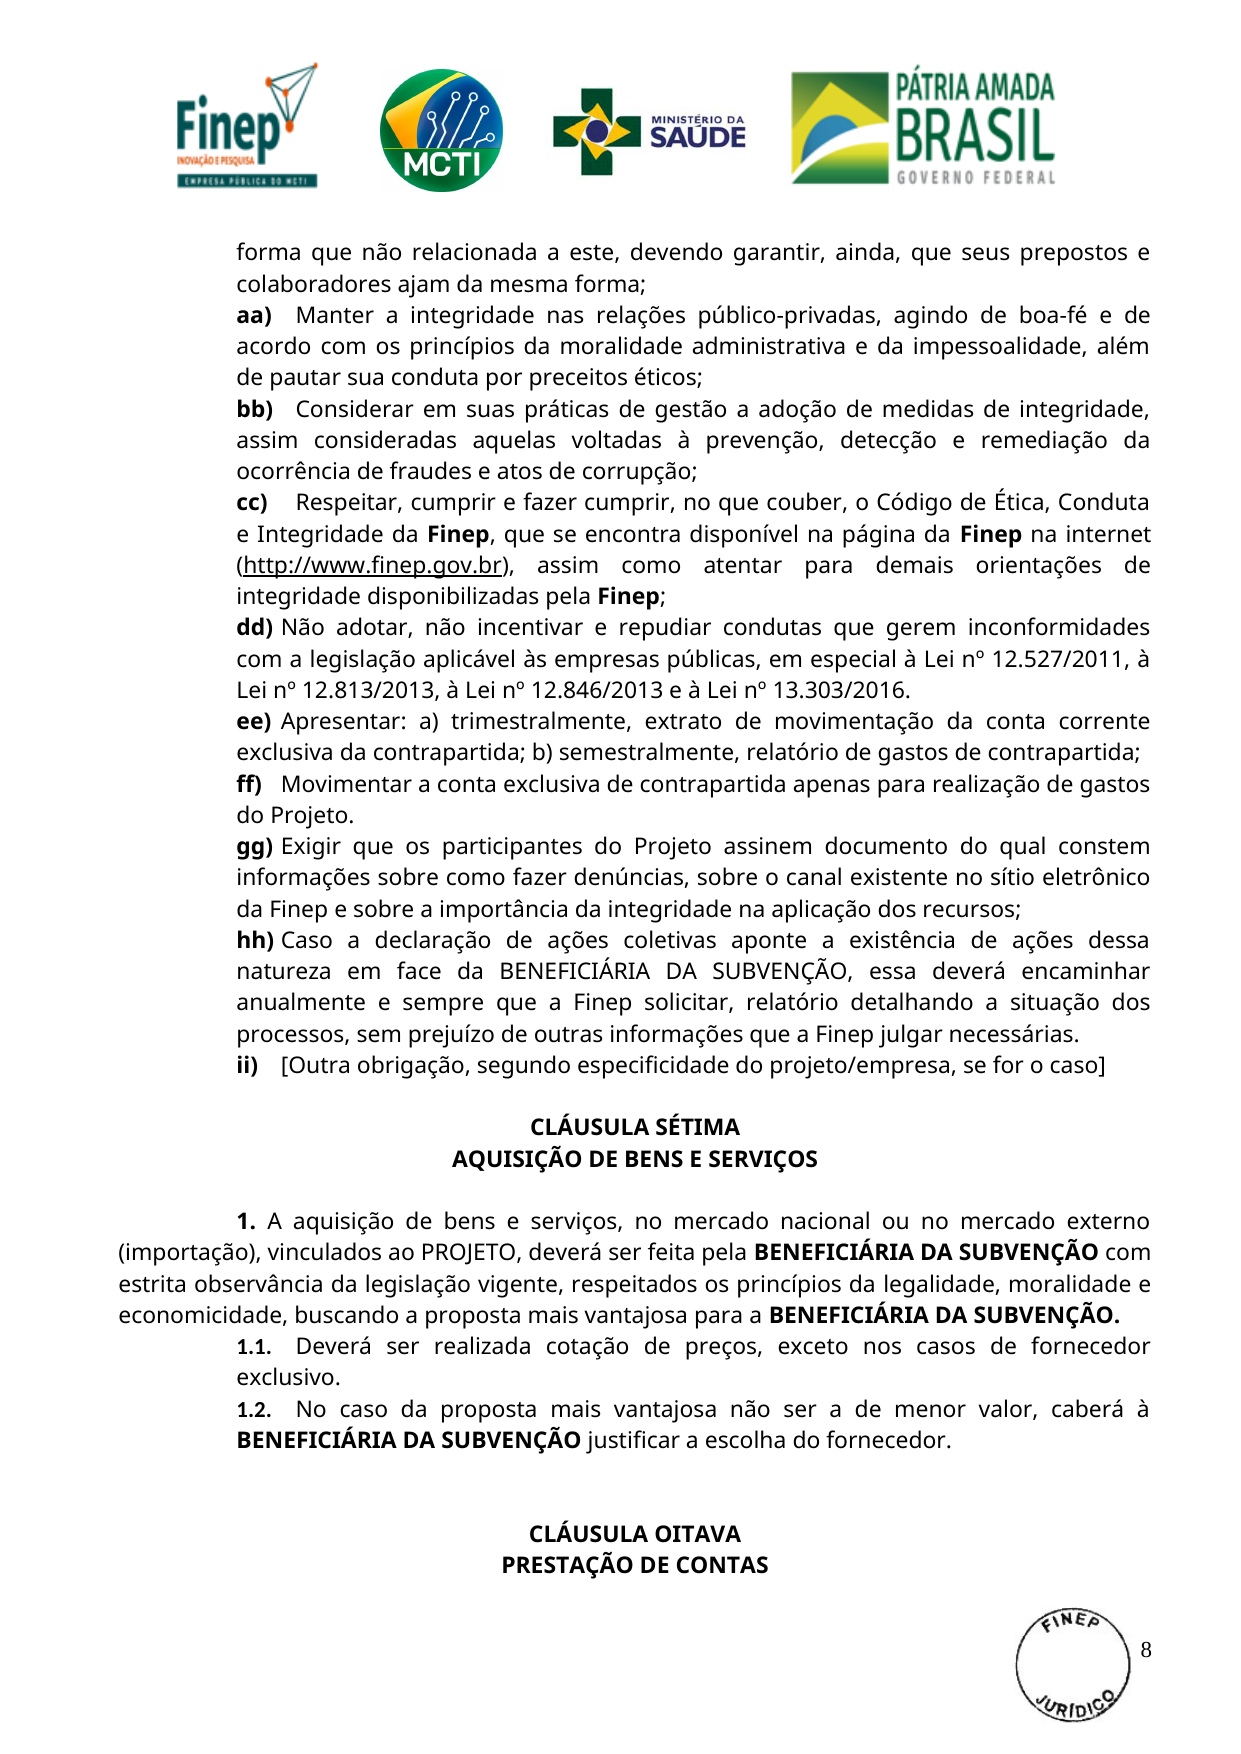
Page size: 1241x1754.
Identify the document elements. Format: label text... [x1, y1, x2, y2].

list No caso da proposta mais vantajosa não ser a de menor valor, caberá à BENEFICIÁRIA DA SUBVENÇÃO justificar a escolha do fornecedor. [236, 1392, 1152, 1455]
subtitle CLÁUSULA OITAVA [118, 1517, 1152, 1549]
list Deverá ser realizada cotação de preços, exceto nos casos de fornecedor exclusivo. [236, 1330, 1152, 1392]
list Apresentar: a) trimestralmente, extrato de movimentação da conta corrente exclusiva da contrapartida; b) semestralmente, relatório de gastos de contrapartida; [236, 705, 1152, 767]
list Movimentar a conta exclusiva de contrapartida apenas para realização de gastos do Projeto. [236, 767, 1152, 830]
list Manter a integridade nas relações público-privadas, agindo de boa-fé e de acordo com os princípios da moralidade administrativa e da impessoalidade, além de pautar sua conduta por preceitos éticos; [236, 299, 1152, 392]
list Exigir que os participantes do Projeto assinem documento do qual constem informações sobre como fazer denúncias, sobre o canal existente no sítio eletrônico da Finep e sobre a importância da integridade na aplicação dos recursos; [236, 830, 1152, 924]
list Não adotar, não incentivar e repudiar condutas que gerem inconformidades com a legislação aplicável às empresas públicas, em especial à Lei nº 12.527/2011, à Lei nº 12.813/2013, à Lei nº 12.846/2013 e à Lei nº 13.303/2016. [236, 611, 1152, 705]
list Considerar em suas práticas de gestão a adoção de medidas de integridade, assim consideradas aquelas voltadas à prevenção, detecção e remediação da ocorrência de fraudes e atos de corrupção; [236, 392, 1152, 486]
subtitle PRESTAÇÃO DE CONTAS [118, 1549, 1152, 1580]
subtitle CLÁUSULA SÉTIMA [118, 1111, 1152, 1142]
text 1. A aquisição de bens e serviços, no mercado nacional ou no mercado externo (importação), vinculados ao PROJETO, deverá ser feita pela BENEFICIÁRIA DA SUBVENÇÃO com estrita observância da legislação vigente, respeitados os princípios da legalidade, moralidade e economicidade, buscando a proposta mais vantajosa para a BENEFICIÁRIA DA SUBVENÇÃO. [118, 1205, 1152, 1330]
list [Outra obrigação, segundo especificidade do projeto/empresa, se for o caso] [236, 1049, 1152, 1080]
list forma que não relacionada a este, devendo garantir, ainda, que seus prepostos e colaboradores ajam da mesma forma; [236, 236, 1152, 299]
list Caso a declaração de ações coletivas aponte a existência de ações dessa natureza em face da BENEFICIÁRIA DA SUBVENÇÃO, essa deverá encaminhar anualmente e sempre que a Finep solicitar, relatório detalhando a situação dos processos, sem prejuízo de outras informações que a Finep julgar necessárias. [236, 924, 1152, 1049]
subtitle AQUISIÇÃO DE BENS E SERVIÇOS [118, 1142, 1152, 1174]
list Respeitar, cumprir e fazer cumprir, no que couber, o Código de Ética, Conduta e Integridade da Finep, que se encontra disponível na página da Finep na internet (http://www.finep.gov.br), assim como atentar para demais orientações de integridade disponibilizadas pela Finep; [236, 486, 1152, 611]
